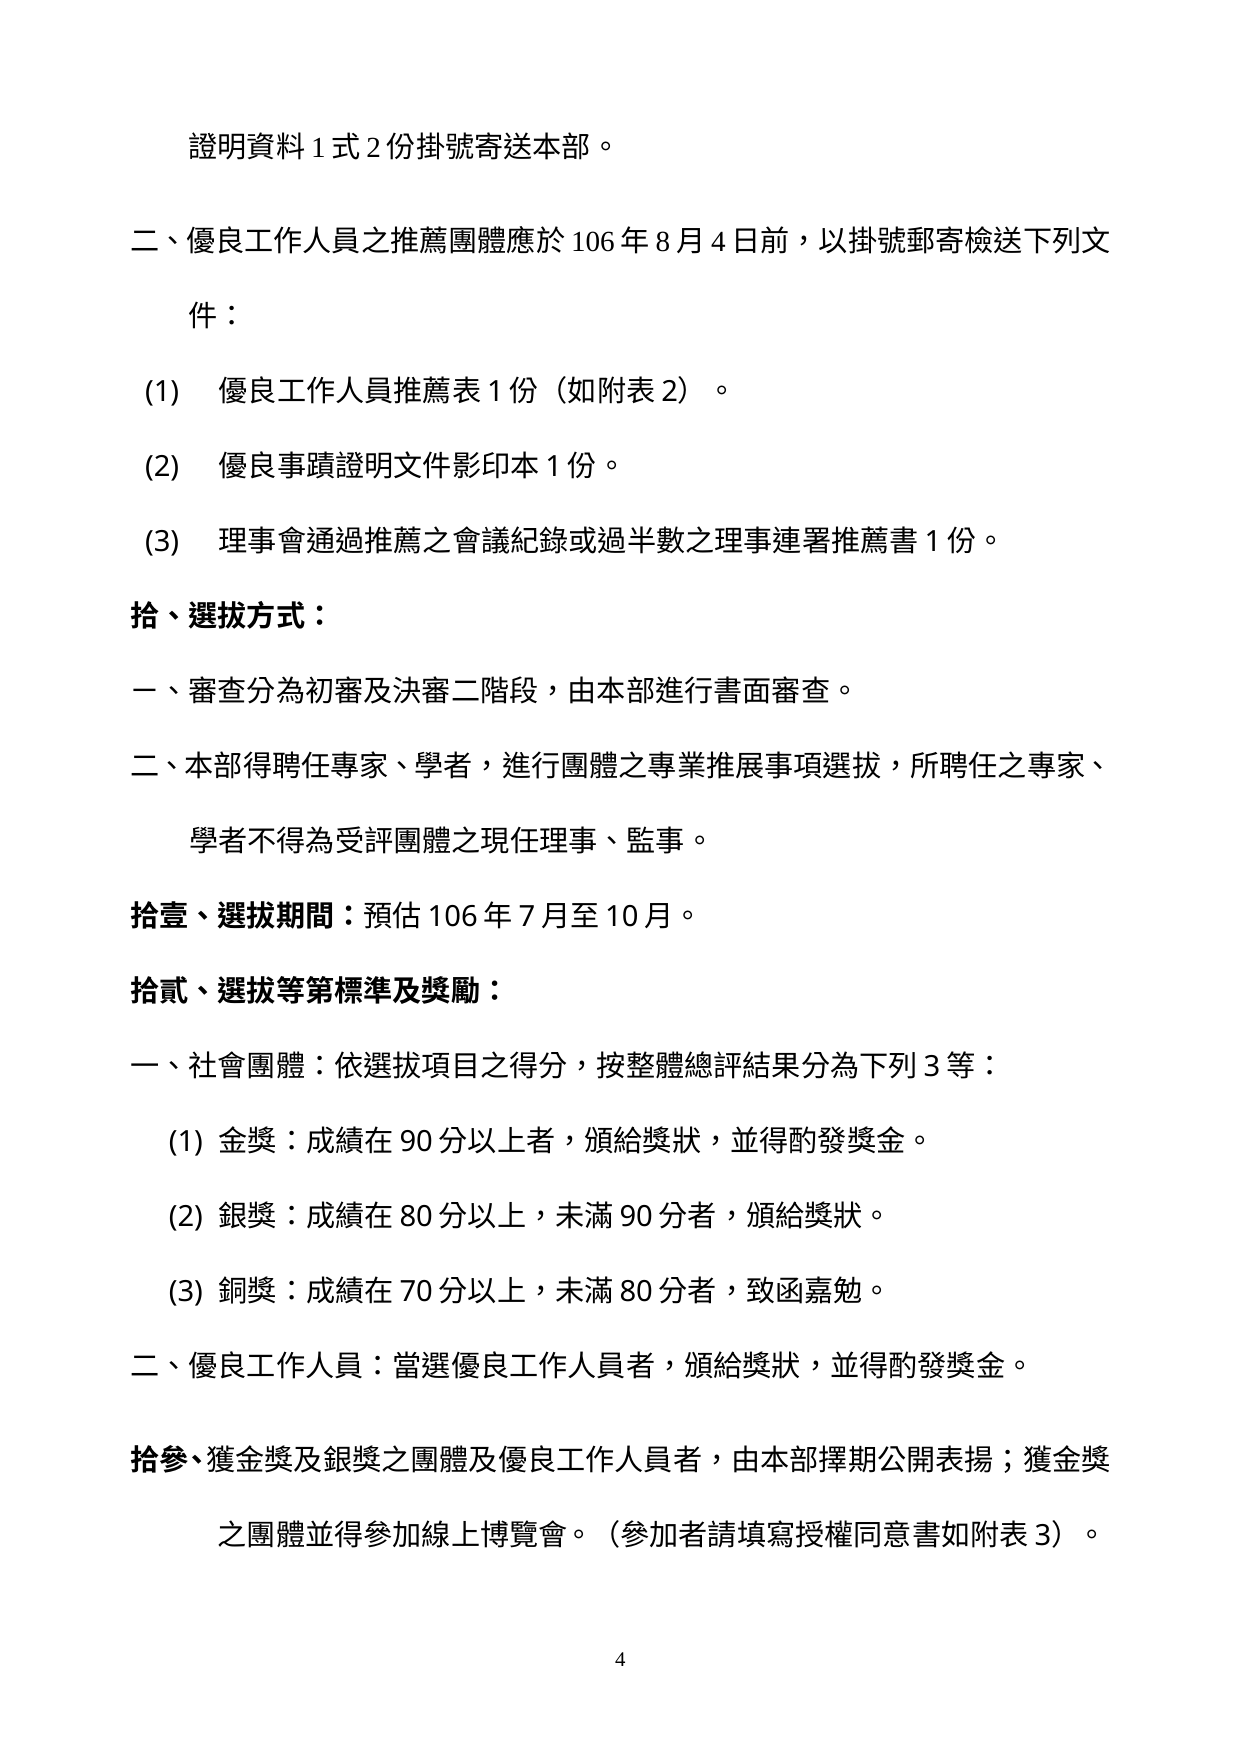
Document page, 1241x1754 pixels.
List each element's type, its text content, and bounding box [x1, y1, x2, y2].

text ㄧ、審查分為初審及決審二階段，由本部進行書面審查。 [130, 651, 1110, 726]
list 優良事蹟證明文件影印本1份。 [145, 426, 1110, 501]
text 拾、選拔方式： [130, 576, 1110, 651]
list 理事會通過推薦之會議紀錄或過半數之理事連署推薦書1份。 [145, 501, 1110, 576]
text 二、優良工作人員：當選優良工作人員者，頒給獎狀，並得酌發獎金。 [130, 1326, 1110, 1401]
text 拾貳、選拔等第標準及獎勵： [130, 951, 1110, 1026]
list 金獎：成績在90分以上者，頒給獎狀，並得酌發獎金。 [168, 1101, 1110, 1176]
text 二、本部得聘任專家、學者，進行團體之專業推展事項選拔，所聘任之專家、學者不得為受評團體之現任理事、監事。 [130, 726, 1110, 876]
text 二、優良工作人員之推薦團體應於106年8月4日前，以掛號郵寄檢送下列文件： [130, 201, 1110, 351]
list 銀獎：成績在80分以上，未滿90分者，頒給獎狀。 [168, 1176, 1110, 1251]
text 拾參、獲金獎及銀獎之團體及優良工作人員者，由本部擇期公開表揚；獲金獎之團體並得參加線上博覽會。（參加者請填寫授權同意書如附表3）。 [130, 1420, 1110, 1570]
text 一、社會團體：依選拔項目之得分，按整體總評結果分為下列3等： [130, 1026, 1110, 1101]
list 優良工作人員推薦表1份（如附表2）。 [145, 351, 1110, 426]
text 拾壹、選拔期間：預估106年7月至10月。 [130, 876, 1110, 951]
text 證明資料1式2份掛號寄送本部。 [130, 107, 1110, 182]
list 銅獎：成績在70分以上，未滿80分者，致函嘉勉。 [168, 1251, 1110, 1326]
